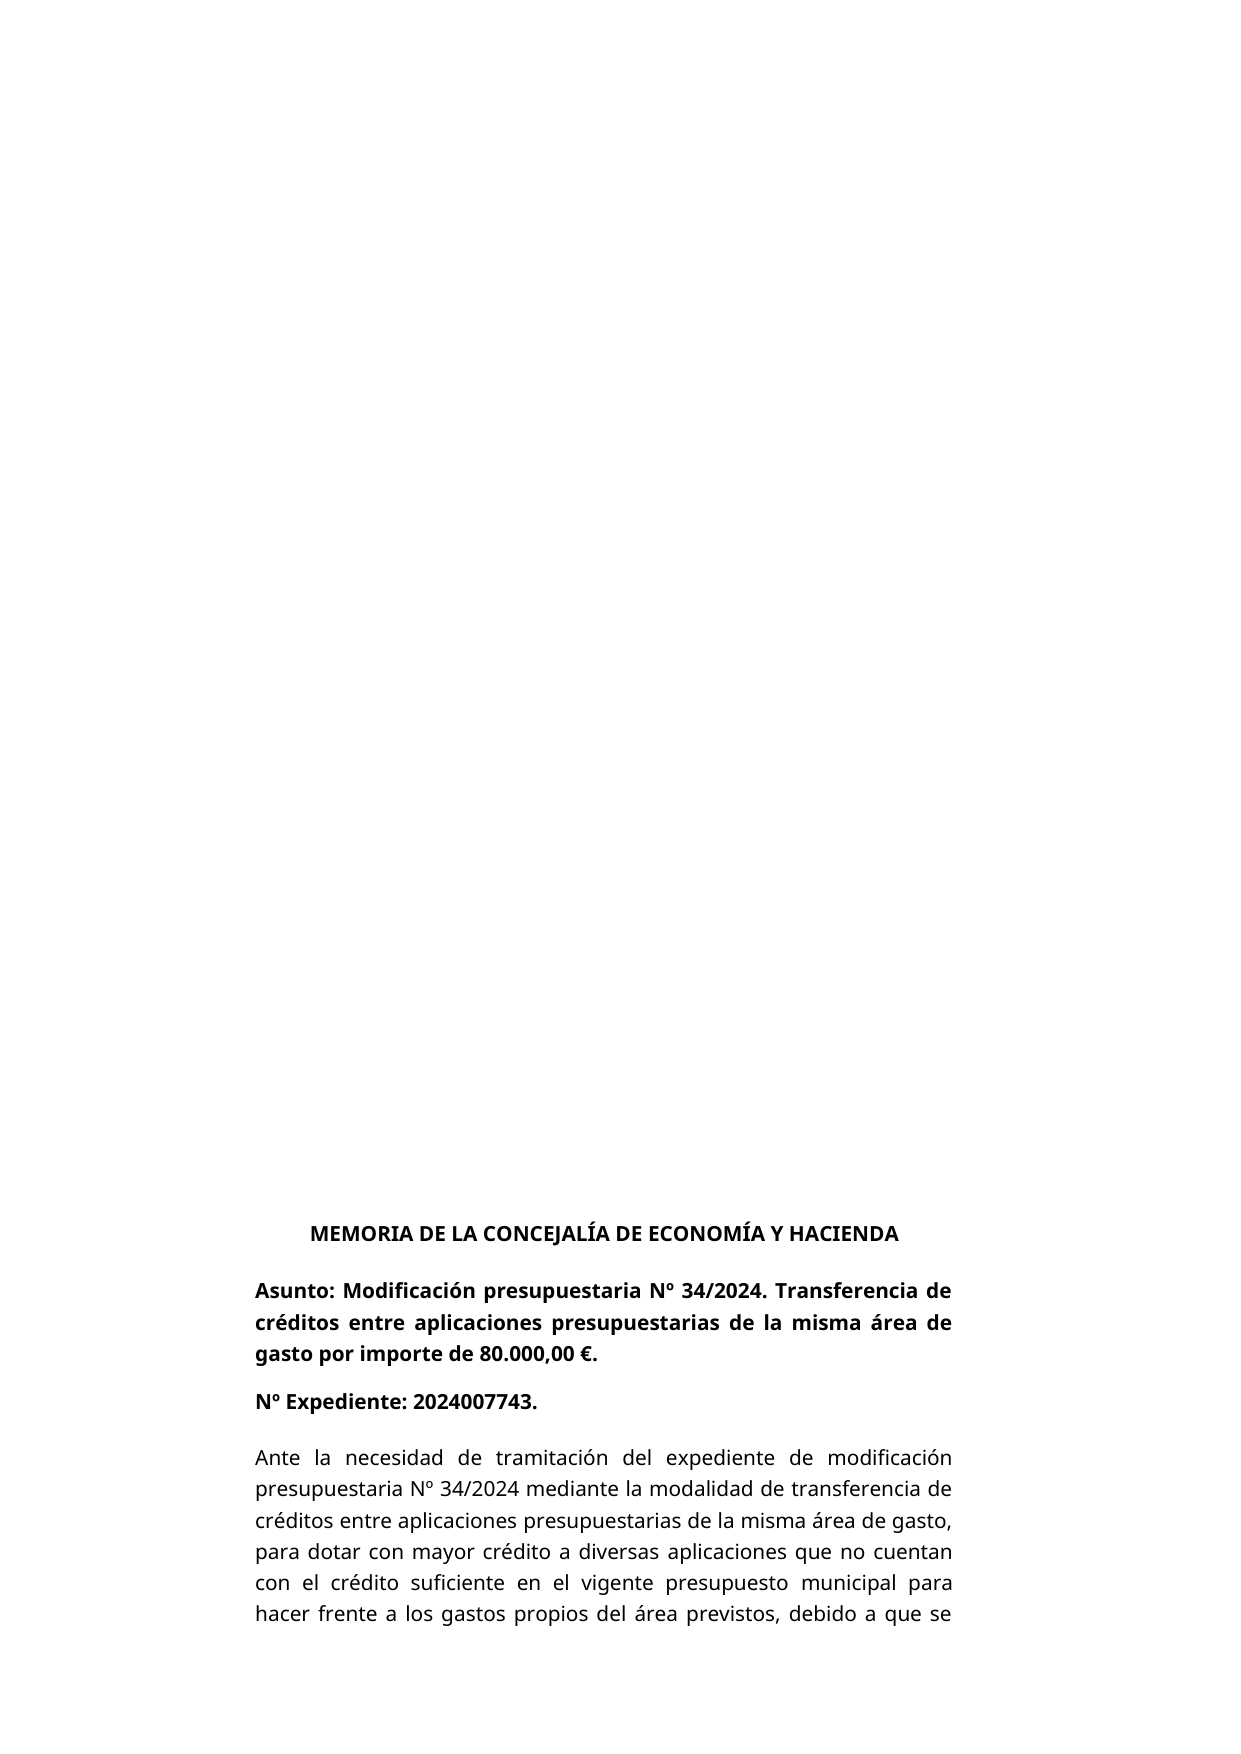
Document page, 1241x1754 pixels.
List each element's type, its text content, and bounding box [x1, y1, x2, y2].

text Ante la necesidad de tramitación del expediente de modificación presupuestaria Nº 34/2024 mediante la modalidad de transferencia de créditos entre aplicaciones presupuestarias de la misma área de gasto, para dotar con mayor crédito a diversas aplicaciones que no cuentan con el crédito suficiente en el vigente presupuesto municipal para hacer frente a los gastos propios del área previstos, debido a que se [255, 1443, 953, 1628]
text Asunto: Modificación presupuestaria Nº 34/2024. Transferencia de créditos entre aplicaciones presupuestarias de la misma área de gasto por importe de 80.000,00 €. [255, 1276, 953, 1367]
text MEMORIA DE LA CONCEJALÍA DE ECONOMÍA Y HACIENDA [278, 1219, 930, 1248]
text Nº Expediente: 2024007743. [255, 1387, 1122, 1415]
